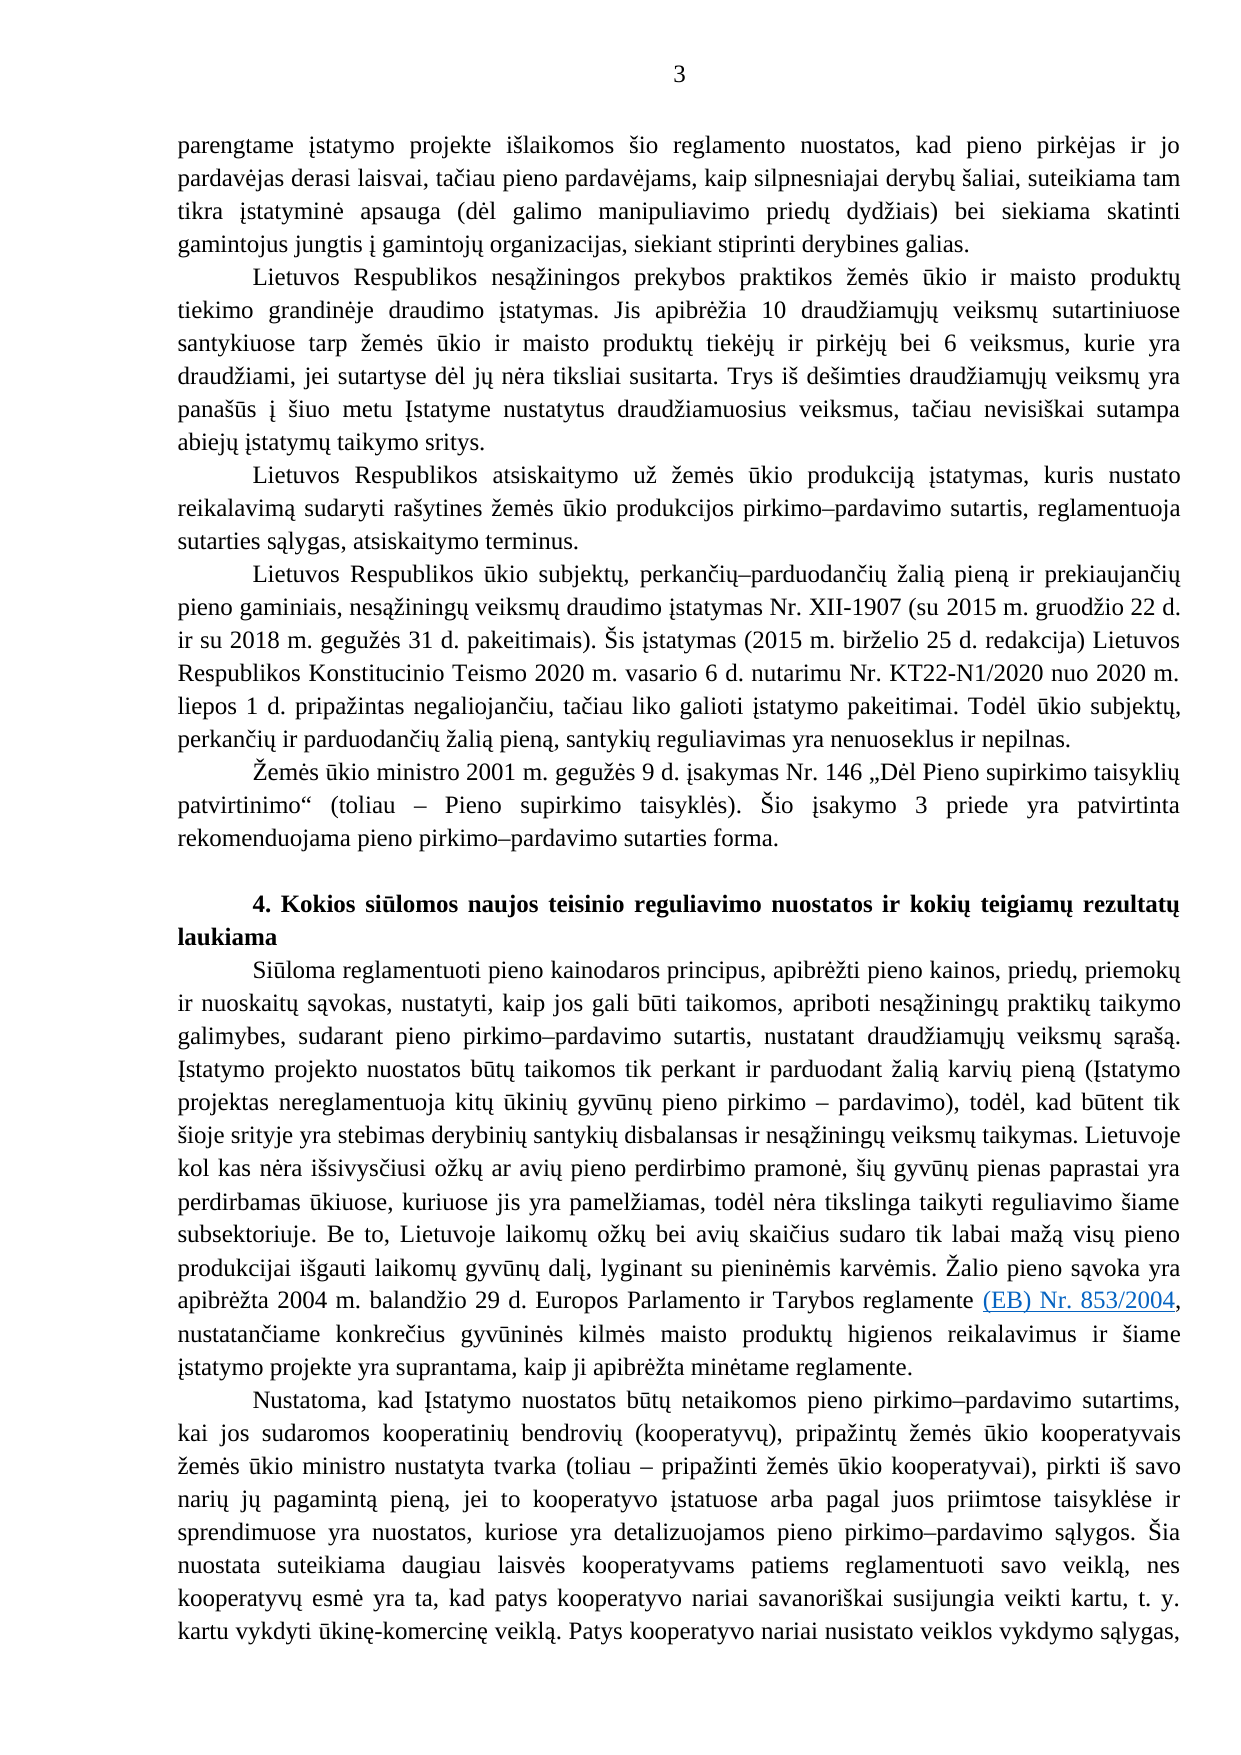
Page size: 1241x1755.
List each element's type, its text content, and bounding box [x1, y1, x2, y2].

text Lietuvos Respublikos ūkio subjektų, perkančių–parduodančių žalią pieną ir prekiaujančių pieno gaminiais, nesąžiningų veiksmų draudimo įstatymas Nr. XII-1907 (su 2015 m. gruodžio 22 d. ir su 2018 m. gegužės 31 d. pakeitimais). Šis įstatymas (2015 m. birželio 25 d. redakcija) Lietuvos Respublikos Konstitucinio Teismo 2020 m. vasario 6 d. nutarimu Nr. KT22-N1/2020 nuo 2020 m. liepos 1 d. pripažintas negaliojančiu, tačiau liko galioti įstatymo pakeitimai. Todėl ūkio subjektų, perkančių ir parduodančių žalią pieną, santykių reguliavimas yra nenuoseklus ir nepilnas. [177, 559, 1181, 753]
text Lietuvos Respublikos atsiskaitymo už žemės ūkio produkciją įstatymas, kuris nustato reikalavimą sudaryti rašytines žemės ūkio produkcijos pirkimo–pardavimo sutartis, reglamentuoja sutarties sąlygas, atsiskaitymo terminus. [177, 460, 1181, 555]
text Nustatoma, kad Įstatymo nuostatos būtų netaikomos pieno pirkimo–pardavimo sutartims, kai jos sudaromos kooperatinių bendrovių (kooperatyvų), pripažintų žemės ūkio kooperatyvais žemės ūkio ministro nustatyta tvarka (toliau – pripažinti žemės ūkio kooperatyvai), pirkti iš savo narių jų pagamintą pieną, jei to kooperatyvo įstatuose arba pagal juos priimtose taisyklėse ir sprendimuose yra nuostatos, kuriose yra detalizuojamos pieno pirkimo–pardavimo sąlygos. Šia nuostata suteikiama daugiau laisvės kooperatyvams patiems reglamentuoti savo veiklą, nes kooperatyvų esmė yra ta, kad patys kooperatyvo nariai savanoriškai susijungia veikti kartu, t. y. kartu vykdyti ūkinę-komercinę veiklą. Patys kooperatyvo nariai nusistato veiklos vykdymo sąlygas, [177, 1385, 1181, 1644]
text parengtame įstatymo projekte išlaikomos šio reglamento nuostatos, kad pieno pirkėjas ir jo pardavėjas derasi laisvai, tačiau pieno pardavėjams, kaip silpnesniajai derybų šaliai, suteikiama tam tikra įstatyminė apsauga (dėl galimo manipuliavimo priedų dydžiais) bei siekiama skatinti gamintojus jungtis į gamintojų organizacijas, siekiant stiprinti derybines galias. [177, 130, 1181, 258]
text 4. Kokios siūlomos naujos teisinio reguliavimo nuostatos ir kokių teigiamų rezultatų laukiama [177, 889, 1181, 951]
text Siūloma reglamentuoti pieno kainodaros principus, apibrėžti pieno kainos, priedų, priemokų ir nuoskaitų sąvokas, nustatyti, kaip jos gali būti taikomos, apriboti nesąžiningų praktikų taikymo galimybes, sudarant pieno pirkimo–pardavimo sutartis, nustatant draudžiamųjų veiksmų sąrašą. Įstatymo projekto nuostatos būtų taikomos tik perkant ir parduodant žalią karvių pieną (Įstatymo projektas nereglamentuoja kitų ūkinių gyvūnų pieno pirkimo – pardavimo), todėl, kad būtent tik šioje srityje yra stebimas derybinių santykių disbalansas ir nesąžiningų veiksmų taikymas. Lietuvoje kol kas nėra išsivysčiusi ožkų ar avių pieno perdirbimo pramonė, šių gyvūnų pienas paprastai yra perdirbamas ūkiuose, kuriuose jis yra pamelžiamas, todėl nėra tikslinga taikyti reguliavimo šiame subsektoriuje. Be to, Lietuvoje laikomų ožkų bei avių skaičius sudaro tik labai mažą visų pieno produkcijai išgauti laikomų gyvūnų dalį, lyginant su pieninėmis karvėmis. Žalio pieno sąvoka yra apibrėžta 2004 m. balandžio 29 d. Europos Parlamento ir Tarybos reglamente (EB) Nr. 853/2004, nustatančiame konkrečius gyvūninės kilmės maisto produktų higienos reikalavimus ir šiame įstatymo projekte yra suprantama, kaip ji apibrėžta minėtame reglamente. [177, 955, 1181, 1380]
text Žemės ūkio ministro 2001 m. gegužės 9 d. įsakymas Nr. 146 „Dėl Pieno supirkimo taisyklių patvirtinimo“ (toliau – Pieno supirkimo taisyklės). Šio įsakymo 3 priede yra patvirtinta rekomenduojama pieno pirkimo–pardavimo sutarties forma. [177, 757, 1181, 852]
text Lietuvos Respublikos nesąžiningos prekybos praktikos žemės ūkio ir maisto produktų tiekimo grandinėje draudimo įstatymas. Jis apibrėžia 10 draudžiamųjų veiksmų sutartiniuose santykiuose tarp žemės ūkio ir maisto produktų tiekėjų ir pirkėjų bei 6 veiksmus, kurie yra draudžiami, jei sutartyse dėl jų nėra tiksliai susitarta. Trys iš dešimties draudžiamųjų veiksmų yra panašūs į šiuo metu Įstatyme nustatytus draudžiamuosius veiksmus, tačiau nevisiškai sutampa abiejų įstatymų taikymo sritys. [177, 262, 1181, 456]
